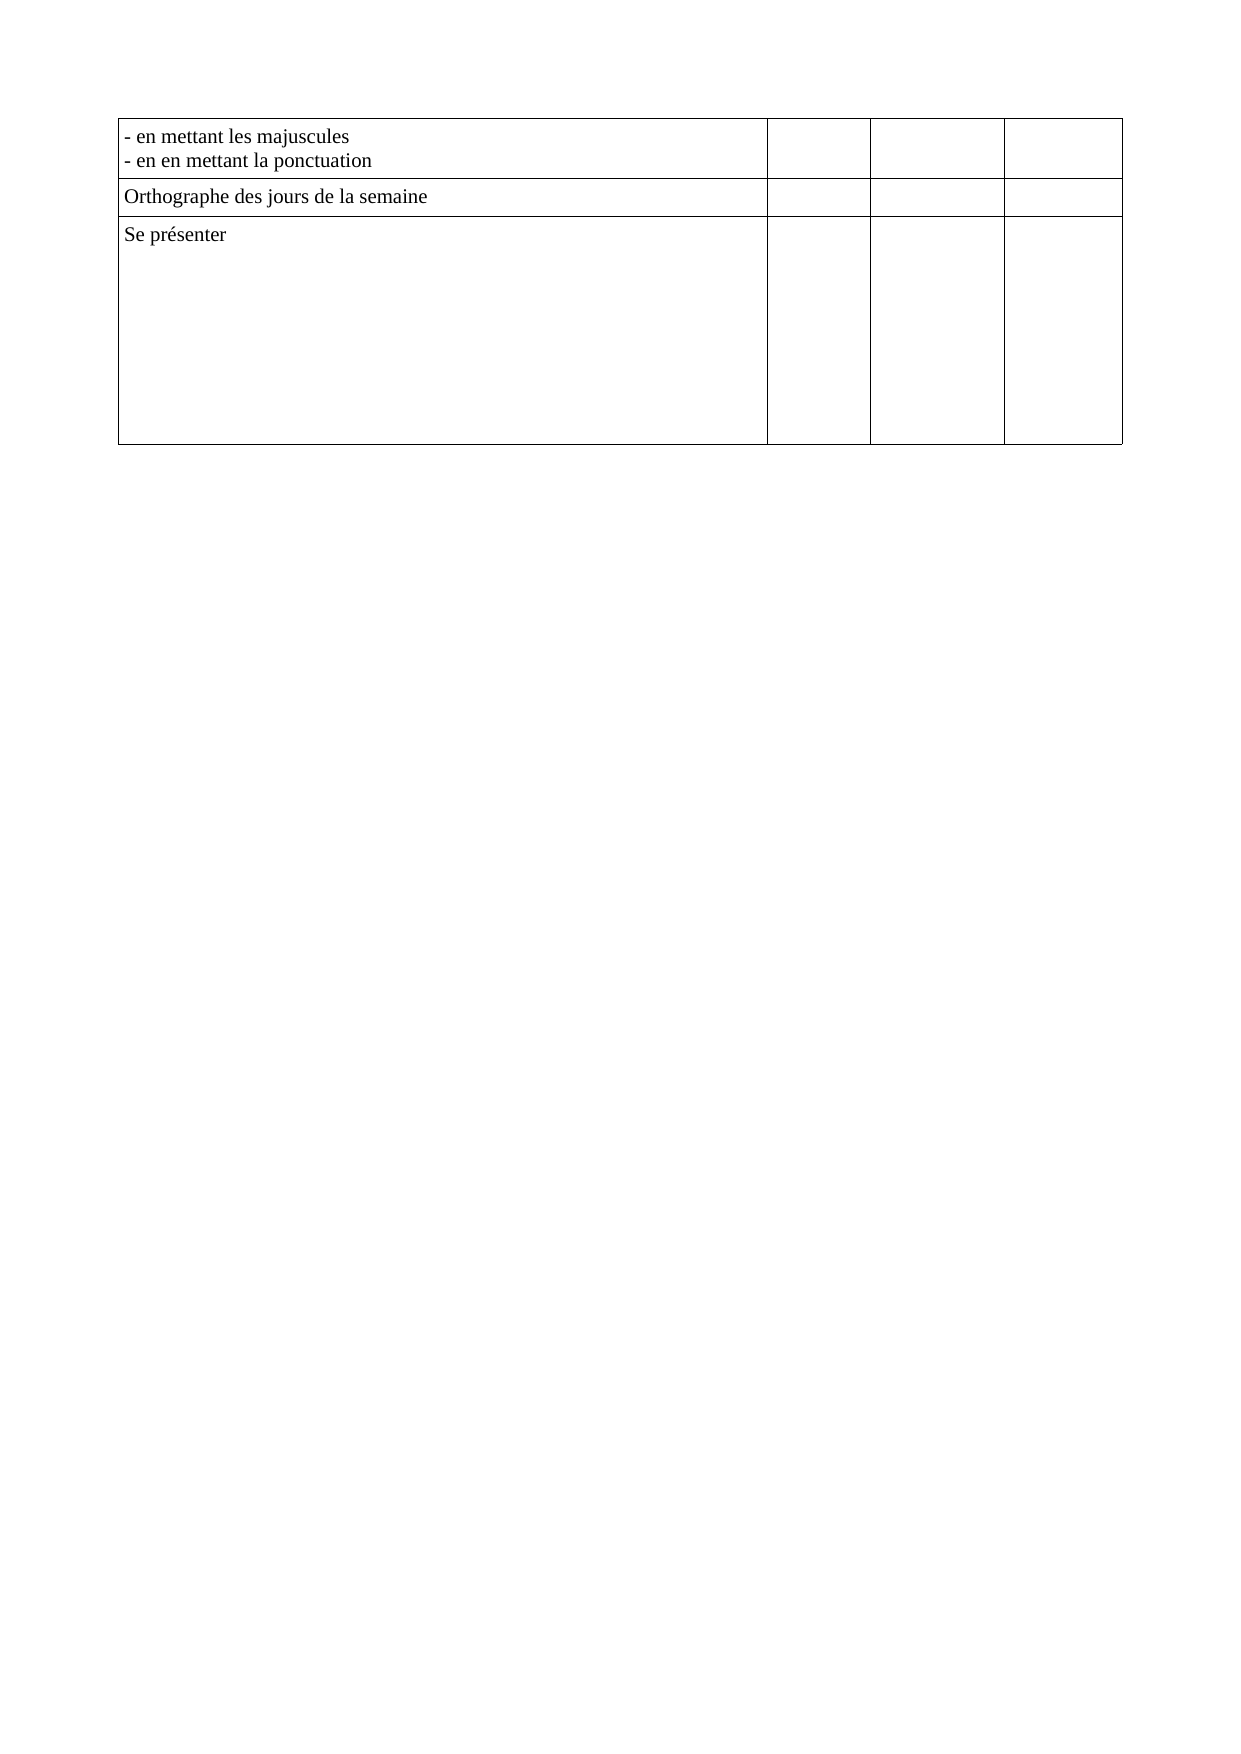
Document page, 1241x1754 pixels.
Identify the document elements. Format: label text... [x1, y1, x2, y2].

table_cell - en mettant les majuscules - en en mettant la ponctuation [119, 119, 767, 178]
table_cell Orthographe des jours de la semaine [119, 179, 767, 216]
table_cell [768, 119, 870, 178]
table_cell [1005, 119, 1122, 178]
table_cell [1005, 179, 1122, 216]
table_cell [768, 217, 870, 444]
table_cell [871, 179, 1004, 216]
table_cell [768, 179, 870, 216]
table_cell [871, 119, 1004, 178]
table_cell [871, 217, 1004, 444]
table_cell Se présenter [119, 217, 767, 444]
table_cell [1005, 217, 1122, 444]
